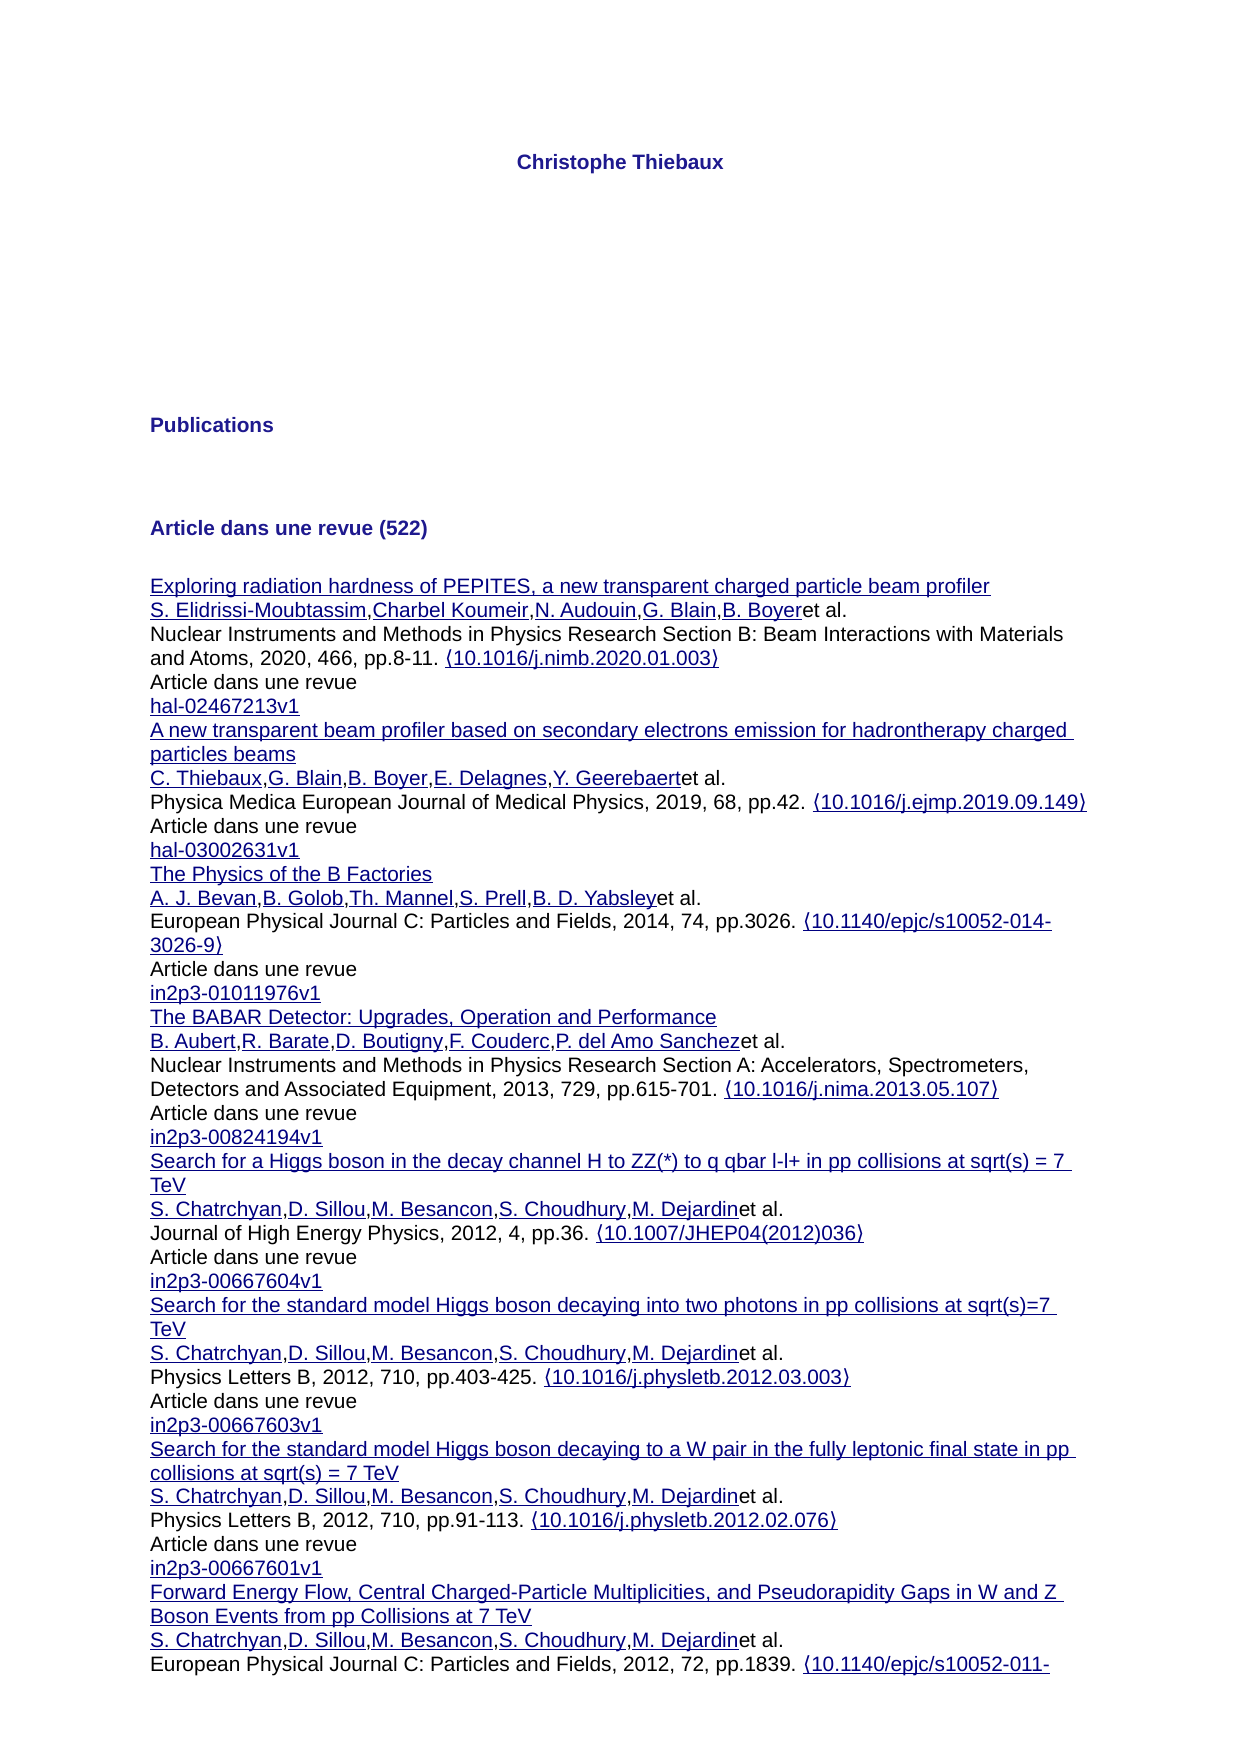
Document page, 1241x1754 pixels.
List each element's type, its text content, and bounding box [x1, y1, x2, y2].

subtitle Article dans une revue (522) [150, 516, 1090, 539]
table_cell A new transparent beam profiler based on secondary electrons emission for hadrontherapy charged particles beams C. Thiebaux,G. Blain,B. Boyer,E. Delagnes,Y. Geerebaertet al. Physica Medica European Journal of Medical Physics, 2019, 68, pp.42. ⟨10.1016/j.ejmp.2019.09.149⟩ Article dans une revue hal-03002631v1 [150, 718, 1090, 861]
table_cell Search for the standard model Higgs boson decaying to a W pair in the fully leptonic final state in pp collisions at sqrt(s) = 7 TeV S. Chatrchyan,D. Sillou,M. Besancon,S. Choudhury,M. Dejardinet al. Physics Letters B, 2012, 710, pp.91-113. ⟨10.1016/j.physletb.2012.02.076⟩ Article dans une revue in2p3-00667601v1 [150, 1436, 1090, 1580]
table_cell The BABAR Detector: Upgrades, Operation and Performance B. Aubert,R. Barate,D. Boutigny,F. Couderc,P. del Amo Sanchezet al. Nuclear Instruments and Methods in Physics Research Section A: Accelerators, Spectrometers, Detectors and Associated Equipment, 2013, 729, pp.615-701. ⟨10.1016/j.nima.2013.05.107⟩ Article dans une revue in2p3-00824194v1 [150, 1005, 1090, 1149]
table_cell Search for a Higgs boson in the decay channel H to ZZ(*) to q qbar l-l+ in pp collisions at sqrt(s) = 7 TeV S. Chatrchyan,D. Sillou,M. Besancon,S. Choudhury,M. Dejardinet al. Journal of High Energy Physics, 2012, 4, pp.36. ⟨10.1007/JHEP04(2012)036⟩ Article dans une revue in2p3-00667604v1 [150, 1149, 1090, 1293]
table_header Exploring radiation hardness of PEPITES, a new transparent charged particle beam profiler S. Elidrissi-Moubtassim,Charbel Koumeir,N. Audouin,G. Blain,B. Boyeret al. Nuclear Instruments and Methods in Physics Research Section B: Beam Interactions with Materials and Atoms, 2020, 466, pp.8-11. ⟨10.1016/j.nimb.2020.01.003⟩ Article dans une revue hal-02467213v1 [150, 574, 1090, 718]
subtitle Christophe Thiebaux [150, 150, 1090, 174]
table_cell The Physics of the B Factories A. J. Bevan,B. Golob,Th. Mannel,S. Prell,B. D. Yabsleyet al. European Physical Journal C: Particles and Fields, 2014, 74, pp.3026. ⟨10.1140/epjc/s10052-014-3026-9⟩ Article dans une revue in2p3-01011976v1 [150, 861, 1090, 1005]
table_cell Search for the standard model Higgs boson decaying into two photons in pp collisions at sqrt(s)=7 TeV S. Chatrchyan,D. Sillou,M. Besancon,S. Choudhury,M. Dejardinet al. Physics Letters B, 2012, 710, pp.403-425. ⟨10.1016/j.physletb.2012.03.003⟩ Article dans une revue in2p3-00667603v1 [150, 1293, 1090, 1436]
subtitle Publications [150, 412, 1090, 436]
table_cell Forward Energy Flow, Central Charged-Particle Multiplicities, and Pseudorapidity Gaps in W and Z Boson Events from pp Collisions at 7 TeV S. Chatrchyan,D. Sillou,M. Besancon,S. Choudhury,M. Dejardinet al. European Physical Journal C: Particles and Fields, 2012, 72, pp.1839. ⟨10.1140/epjc/s10052-011- [150, 1580, 1090, 1676]
